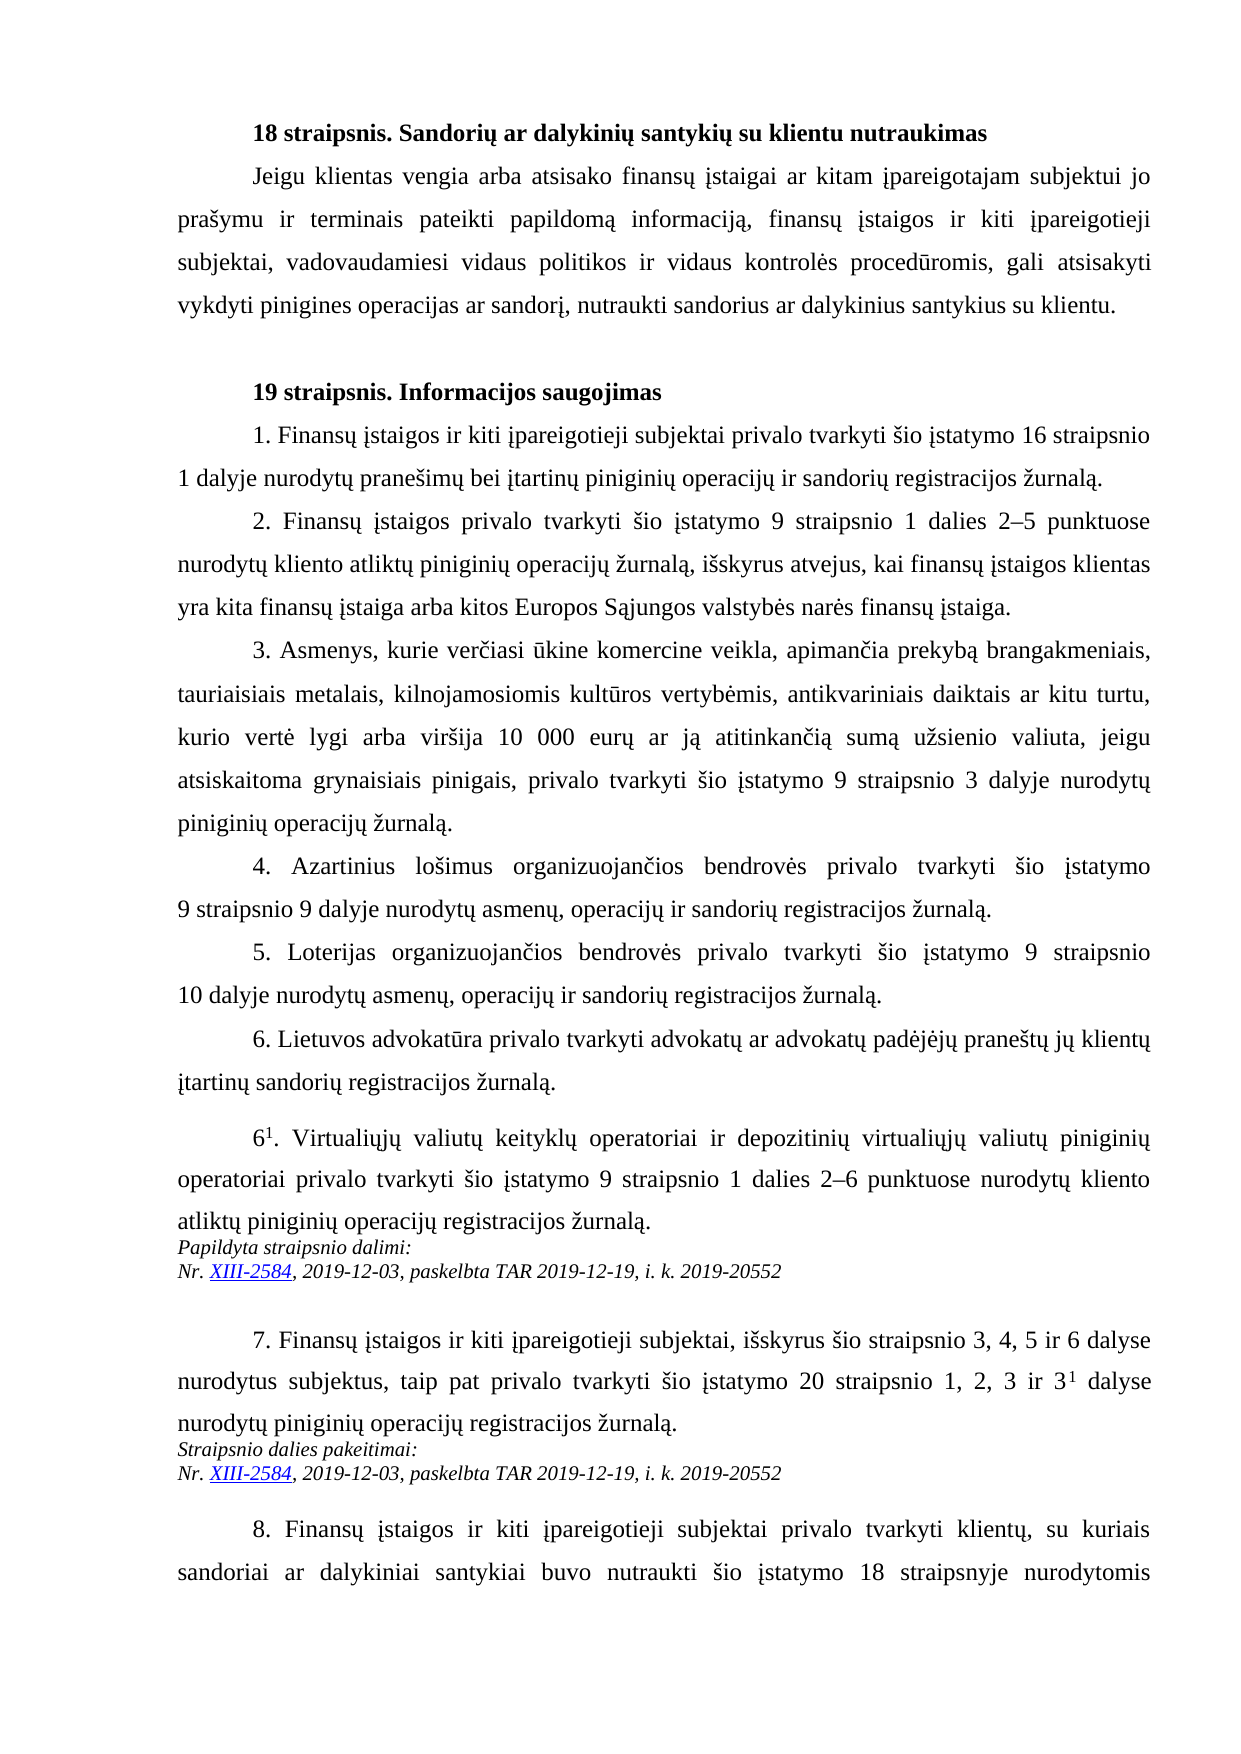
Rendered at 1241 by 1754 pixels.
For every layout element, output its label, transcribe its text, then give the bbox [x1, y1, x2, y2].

text 6. Lietuvos advokatūra privalo tvarkyti advokatų ar advokatų padėjėjų praneštų jų klientų įtartinų sandorių registracijos žurnalą. [177, 1024, 1152, 1096]
text Jeigu klientas vengia arba atsisako finansų įstaigai ar kitam įpareigotajam subjektui jo prašymu ir terminais pateikti papildomą informaciją, finansų įstaigos ir kiti įpareigotieji subjektai, vadovaudamiesi vidaus politikos ir vidaus kontrolės procedūromis, gali atsisakyti vykdyti pinigines operacijas ar sandorį, nutraukti sandorius ar dalykinius santykius su klientu. [177, 161, 1152, 319]
text 3. Asmenys, kurie verčiasi ūkine komercine veikla, apimančia prekybą brangakmeniais, tauriaisiais metalais, kilnojamosiomis kultūros vertybėmis, antikvariniais daiktais ar kitu turtu, kurio vertė lygi arba viršija 10 000 eurų ar ją atitinkančią sumą užsienio valiuta, jeigu atsiskaitoma grynaisiais pinigais, privalo tvarkyti šio įstatymo 9 straipsnio 3 dalyje nurodytų piniginių operacijų žurnalą. [177, 636, 1152, 837]
text Papildyta straipsnio dalimi: [177, 1235, 1152, 1259]
text 4. Azartinius lošimus organizuojančios bendrovės privalo tvarkyti šio įstatymo 9 straipsnio 9 dalyje nurodytų asmenų, operacijų ir sandorių registracijos žurnalą. [177, 851, 1152, 923]
text 61. Virtualiųjų valiutų keityklų operatoriai ir depozitinių virtualiųjų valiutų piniginių operatoriai privalo tvarkyti šio įstatymo 9 straipsnio 1 dalies 2–6 punktuose nurodytų kliento atliktų piniginių operacijų registracijos žurnalą. [177, 1110, 1152, 1235]
text 5. Loterijas organizuojančios bendrovės privalo tvarkyti šio įstatymo 9 straipsnio 10 dalyje nurodytų asmenų, operacijų ir sandorių registracijos žurnalą. [177, 937, 1152, 1009]
text Straipsnio dalies pakeitimai: [177, 1437, 1152, 1461]
text 2. Finansų įstaigos privalo tvarkyti šio įstatymo 9 straipsnio 1 dalies 2–5 punktuose nurodytų kliento atliktų piniginių operacijų žurnalą, išskyrus atvejus, kai finansų įstaigos klientas yra kita finansų įstaiga arba kitos Europos Sąjungos valstybės narės finansų įstaiga. [177, 506, 1152, 621]
text 19 straipsnis. Informacijos saugojimas [177, 377, 1152, 406]
text 18 straipsnis. Sandorių ar dalykinių santykių su klientu nutraukimas [177, 118, 1152, 147]
text 7. Finansų įstaigos ir kiti įpareigotieji subjektai, išskyrus šio straipsnio 3, 4, 5 ir 6 dalyse nurodytus subjektus, taip pat privalo tvarkyti šio įstatymo 20 straipsnio 1, 2, 3 ir 31 dalyse nurodytų piniginių operacijų registracijos žurnalą. [177, 1312, 1152, 1437]
text Nr. XIII-2584, 2019-12-03, paskelbta TAR 2019-12-19, i. k. 2019-20552 [177, 1461, 1152, 1485]
text 1. Finansų įstaigos ir kiti įpareigotieji subjektai privalo tvarkyti šio įstatymo 16 straipsnio 1 dalyje nurodytų pranešimų bei įtartinų piniginių operacijų ir sandorių registracijos žurnalą. [177, 420, 1152, 492]
text 8. Finansų įstaigos ir kiti įpareigotieji subjektai privalo tvarkyti klientų, su kuriais sandoriai ar dalykiniai santykiai buvo nutraukti šio įstatymo 18 straipsnyje nurodytomis [177, 1514, 1152, 1586]
text Nr. XIII-2584, 2019-12-03, paskelbta TAR 2019-12-19, i. k. 2019-20552 [177, 1259, 1152, 1283]
